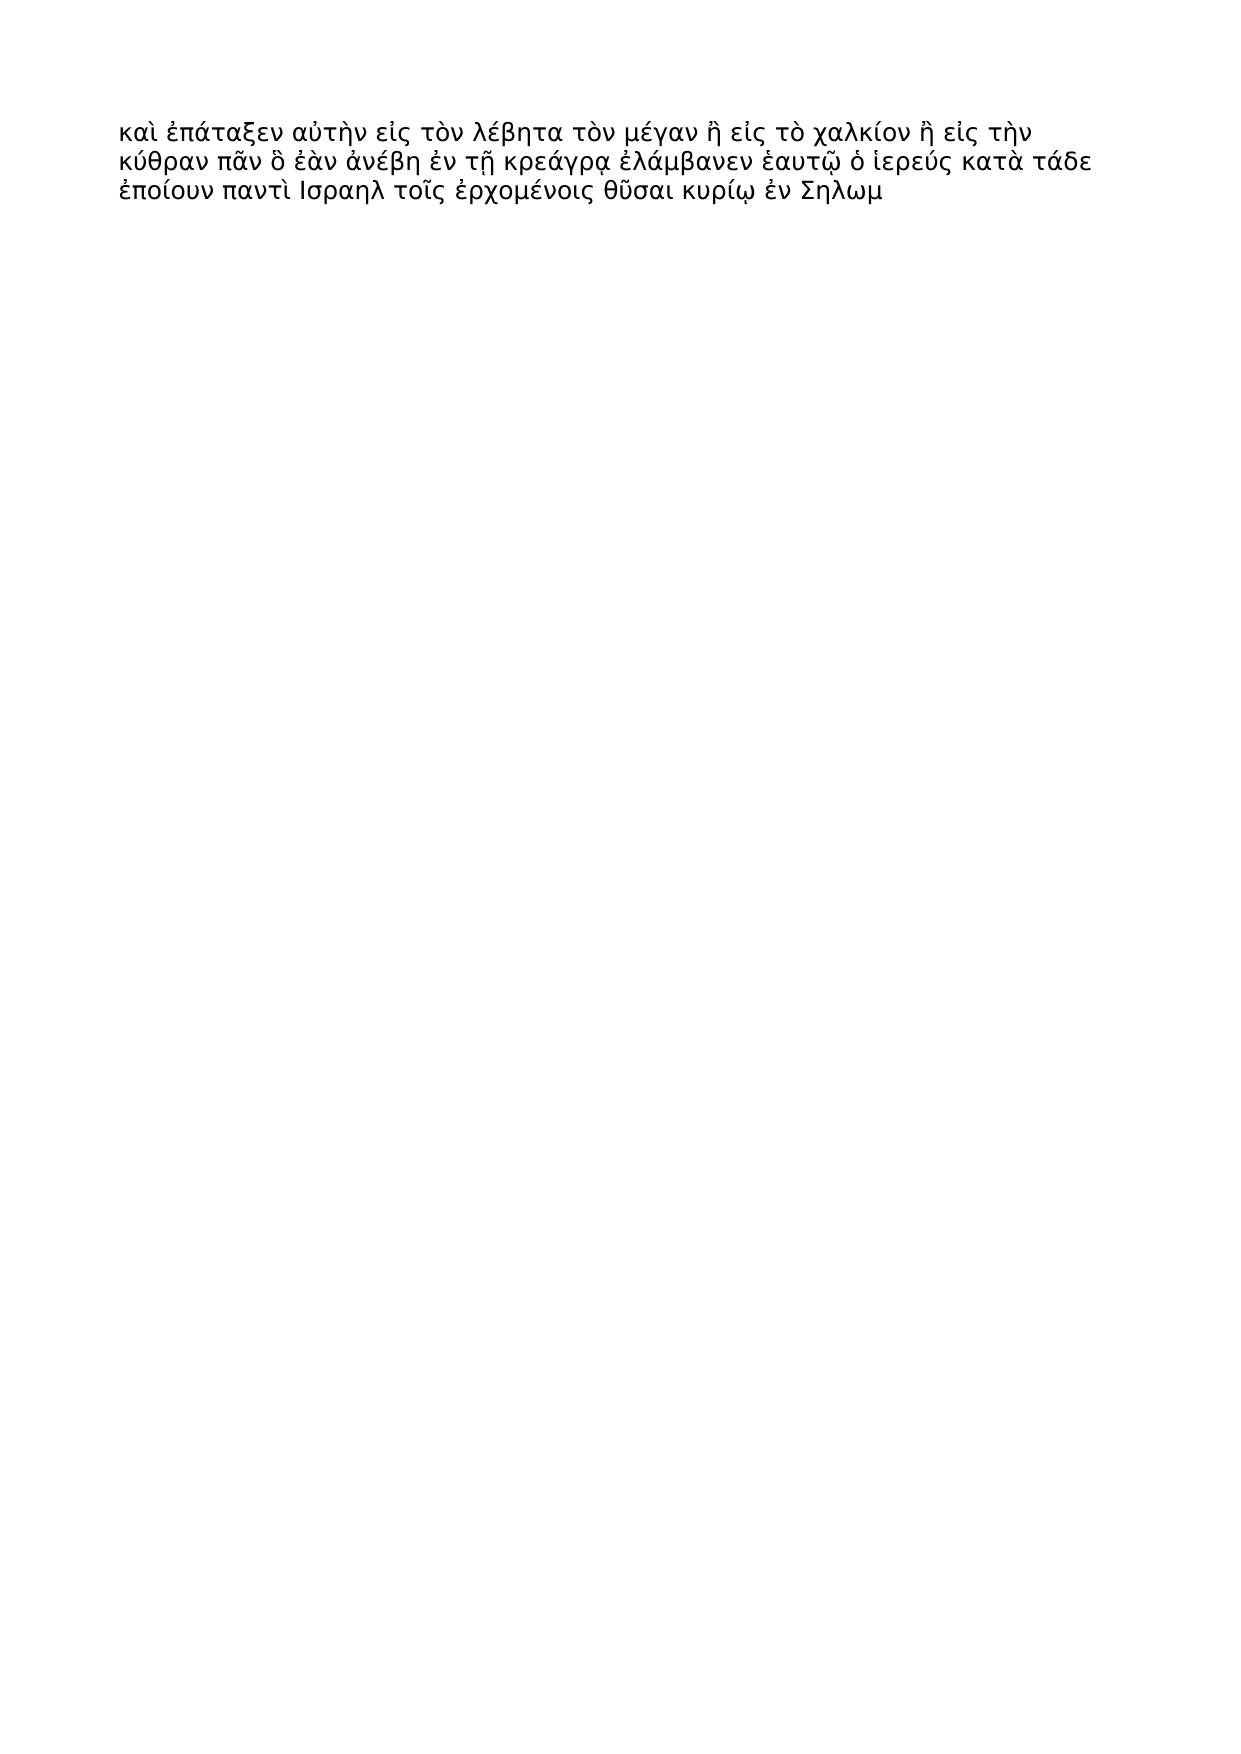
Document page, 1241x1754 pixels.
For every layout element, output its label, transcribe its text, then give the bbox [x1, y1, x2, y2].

text καὶ ἐπάταξεν αὐτὴν εἰς τὸν λέβητα τὸν μέγαν ἢ εἰς τὸ χαλκίον ἢ εἰς τὴν κύθραν πᾶν ὃ ἐὰν ἀνέβη ἐν τῇ κρεάγρᾳ ἐλάμβανεν ἑαυτῷ ὁ ἱερεύς κατὰ τάδε ἐποίουν παντὶ Ισραηλ τοῖς ἐρχομένοις θῦσαι κυρίῳ ἐν Σηλωμ [118, 118, 1122, 206]
